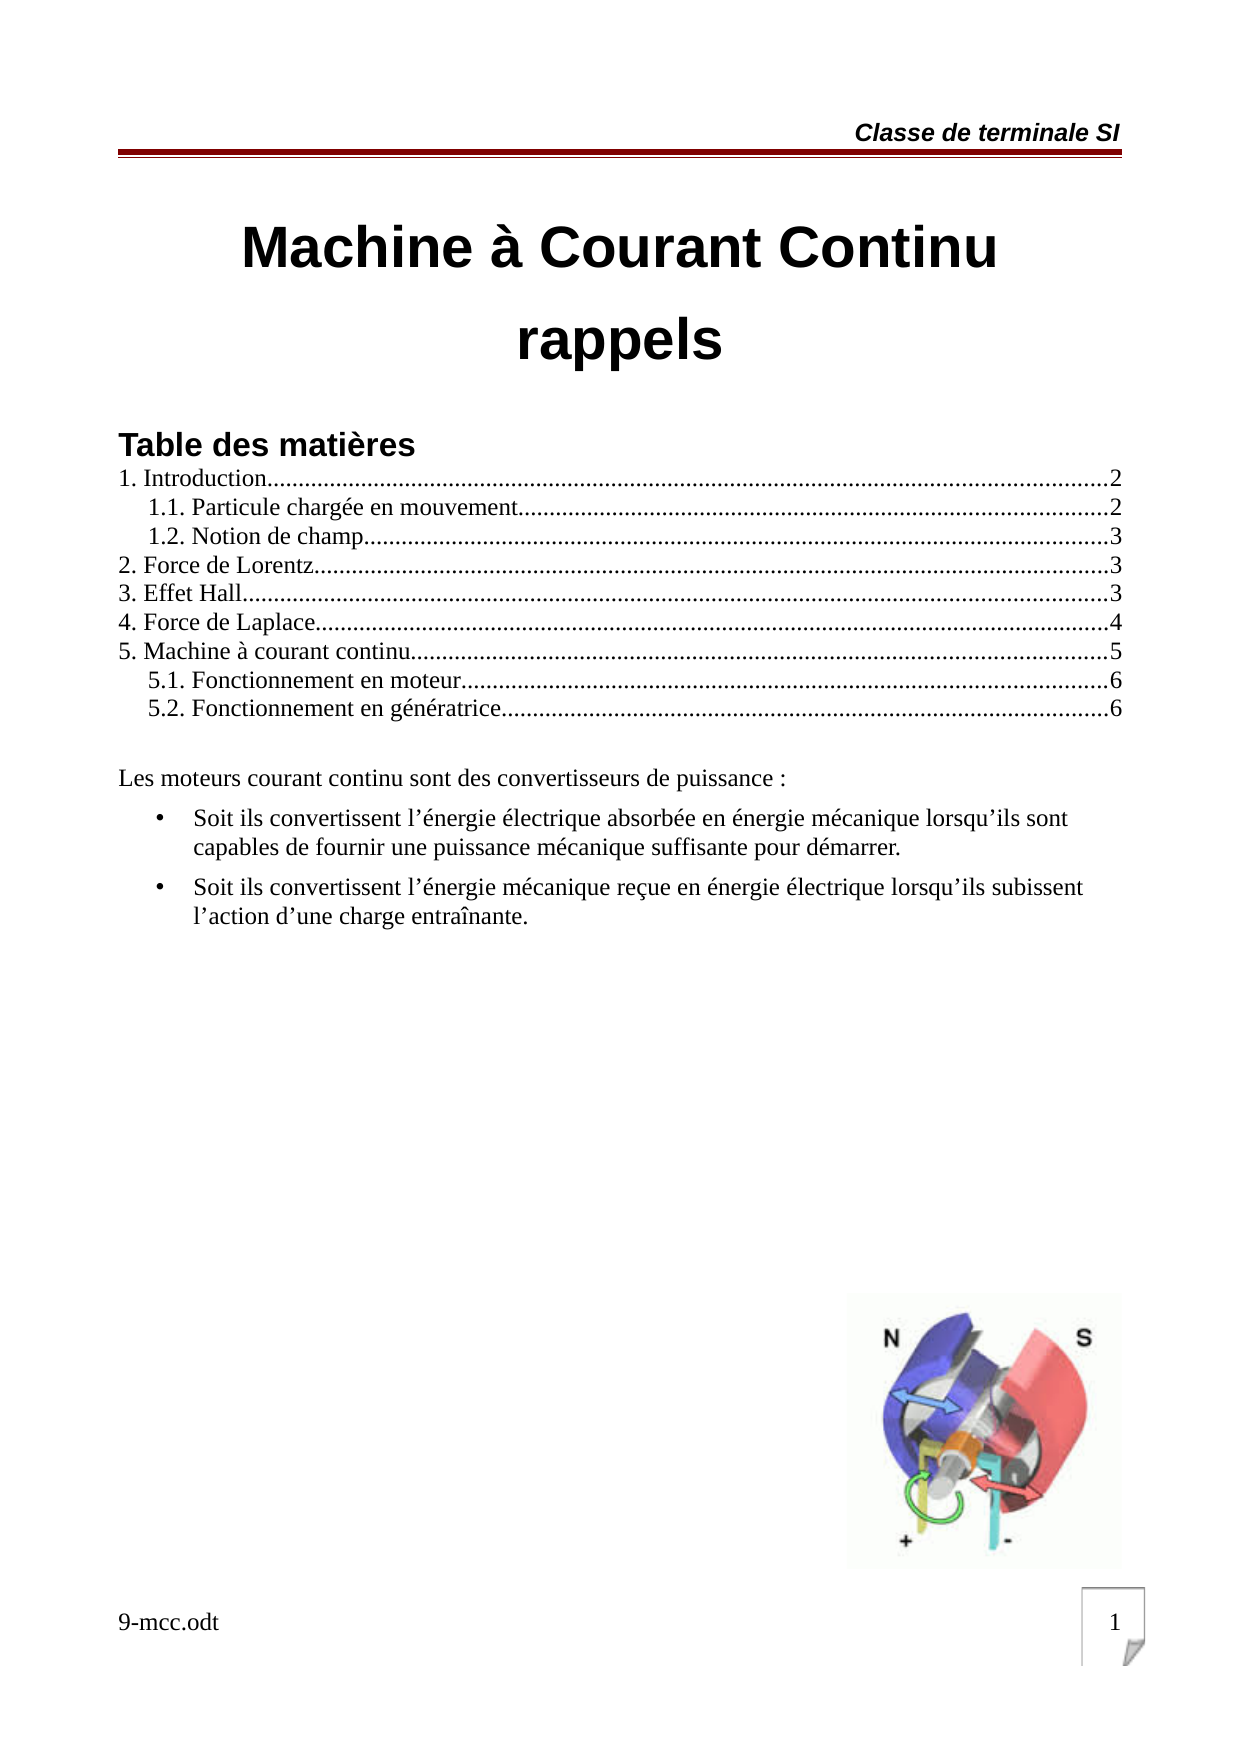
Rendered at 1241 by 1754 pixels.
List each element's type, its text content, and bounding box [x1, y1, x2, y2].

text 2. Force de Lorentz 3 [118, 550, 1122, 578]
list Soit ils convertissent l’énergie mécanique reçue en énergie électrique lorsqu’ils subissent l’action d’une charge entraînante. [156, 872, 1122, 930]
text 5. Machine à courant continu 5 [118, 636, 1122, 665]
text Les moteurs courant continu sont des convertisseurs de puissance : [118, 763, 1122, 791]
text 1.2. Notion de champ 3 [148, 521, 1122, 550]
list Soit ils convertissent l’énergie électrique absorbée en énergie mécanique lorsqu’ils sont capables de fournir une puissance mécanique suffisante pour démarrer. [156, 803, 1122, 861]
text 1. Introduction 2 [118, 463, 1122, 492]
text 5.1. Fonctionnement en moteur 6 [148, 665, 1122, 693]
subtitle Table des matières [118, 425, 1122, 463]
title rappels [118, 305, 1122, 372]
text 3. Effet Hall 3 [118, 578, 1122, 607]
title Machine à Courant Continu [118, 213, 1122, 280]
text 5.2. Fonctionnement en génératrice 6 [148, 693, 1122, 722]
text 4. Force de Laplace 4 [118, 607, 1122, 636]
picture [846, 1293, 1122, 1569]
text 1.1. Particule chargée en mouvement 2 [148, 492, 1122, 521]
